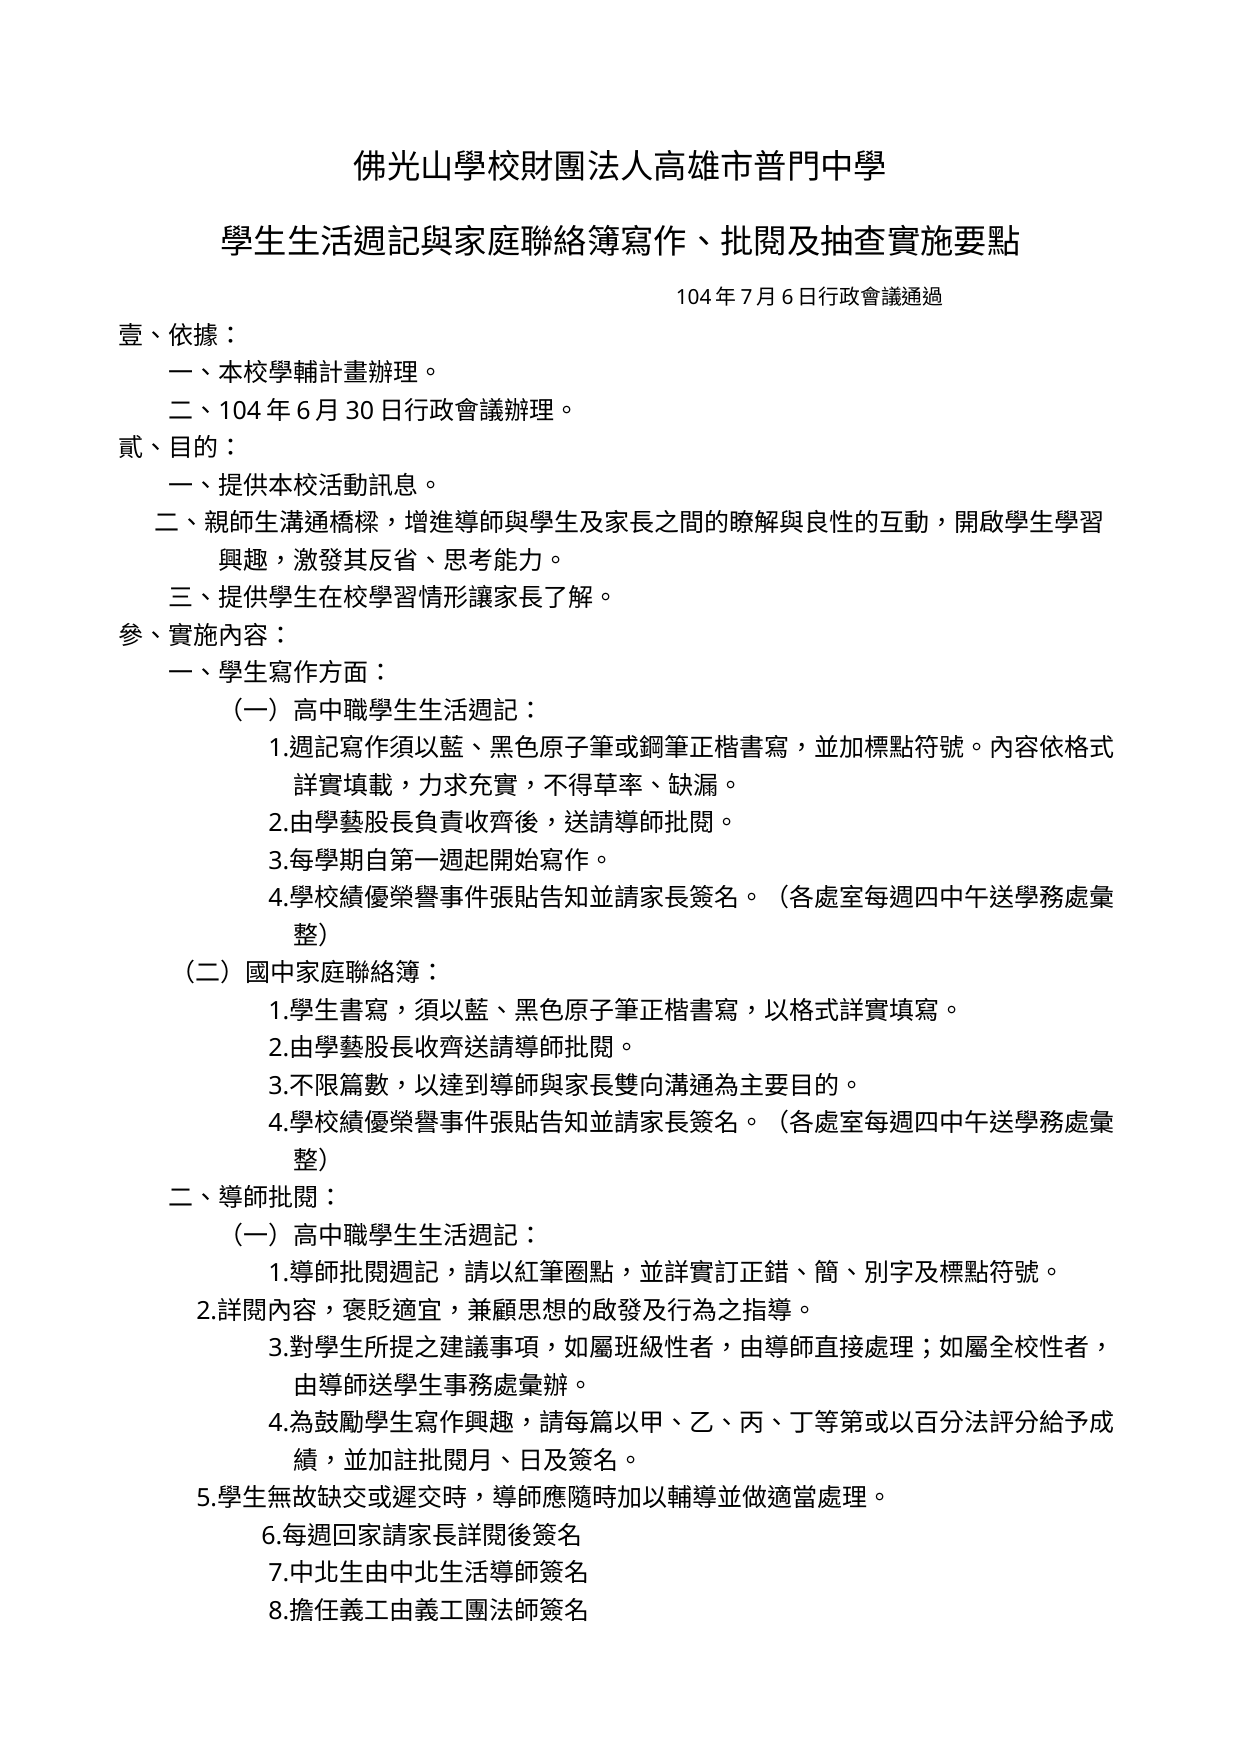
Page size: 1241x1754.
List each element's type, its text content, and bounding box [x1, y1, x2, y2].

text 一、提供本校活動訊息。 [118, 464, 1122, 502]
text （一）高中職學生生活週記： [218, 689, 1122, 727]
text 6.每週回家請家長詳閱後簽名 [118, 1514, 1122, 1552]
text 3.不限篇數，以達到導師與家長雙向溝通為主要目的。 [268, 1064, 1122, 1102]
text 3.對學生所提之建議事項，如屬班級性者，由導師直接處理；如屬全校性者， [118, 1327, 1122, 1364]
text 興趣，激發其反省、思考能力。 [118, 539, 1122, 577]
text 學生生活週記與家庭聯絡簿寫作、批閱及抽查實施要點 [118, 202, 1122, 277]
text 壹、依據： [118, 314, 1122, 352]
text 4.學校績優榮譽事件張貼告知並請家長簽名。（各處室每週四中午送學務處彙整） [268, 877, 1122, 952]
text 詳實填載，力求充實，不得草率、缺漏。 [268, 764, 1122, 802]
text 3.每學期自第一週起開始寫作。 [268, 839, 1122, 877]
text 2.詳閱內容，褒貶適宜，兼顧思想的啟發及行為之指導。 [118, 1289, 1122, 1327]
text （二）國中家庭聯絡簿： [118, 952, 1122, 989]
text 績，並加註批閱月、日及簽名。 [118, 1439, 1122, 1477]
text 4.學校績優榮譽事件張貼告知並請家長簽名。（各處室每週四中午送學務處彙 [268, 1102, 1122, 1139]
text 參、實施內容： [118, 614, 1122, 652]
text 一、學生寫作方面： [118, 652, 1122, 689]
text 佛光山學校財團法人高雄市普門中學 [118, 127, 1122, 202]
text （一）高中職學生生活週記： [118, 1214, 1122, 1252]
text 二、導師批閱： [118, 1177, 1122, 1214]
text 二、親師生溝通橋樑，增進導師與學生及家長之間的瞭解與良性的互動，開啟學生學習 [118, 502, 1122, 539]
text 7.中北生由中北生活導師簽名 [118, 1552, 1122, 1589]
text 1.導師批閱週記，請以紅筆圈點，並詳實訂正錯、簡、別字及標點符號。 [118, 1252, 1122, 1289]
text 一、本校學輔計畫辦理。 [118, 352, 1122, 389]
text 1.週記寫作須以藍、黑色原子筆或鋼筆正楷書寫，並加標點符號。內容依格式 [268, 727, 1122, 764]
text 2.由學藝股長負責收齊後，送請導師批閱。 [268, 802, 1122, 839]
text 三、提供學生在校學習情形讓家長了解。 [118, 577, 1122, 614]
text 1.學生書寫，須以藍、黑色原子筆正楷書寫，以格式詳實填寫。 [268, 989, 1122, 1027]
text 2.由學藝股長收齊送請導師批閱。 [268, 1027, 1122, 1064]
text 貳、目的： [118, 427, 1122, 464]
text 8.擔任義工由義工團法師簽名 [118, 1589, 1122, 1627]
text 由導師送學生事務處彙辦。 [118, 1364, 1122, 1402]
text 104年7月6日行政會議通過 [118, 277, 1122, 314]
text 整） [268, 1139, 1122, 1177]
text 二、104年6月30日行政會議辦理。 [118, 389, 1122, 427]
text 4.為鼓勵學生寫作興趣，請每篇以甲、乙、丙、丁等第或以百分法評分給予成 [118, 1402, 1122, 1439]
text 5.學生無故缺交或遲交時，導師應隨時加以輔導並做適當處理。 [118, 1477, 1122, 1514]
